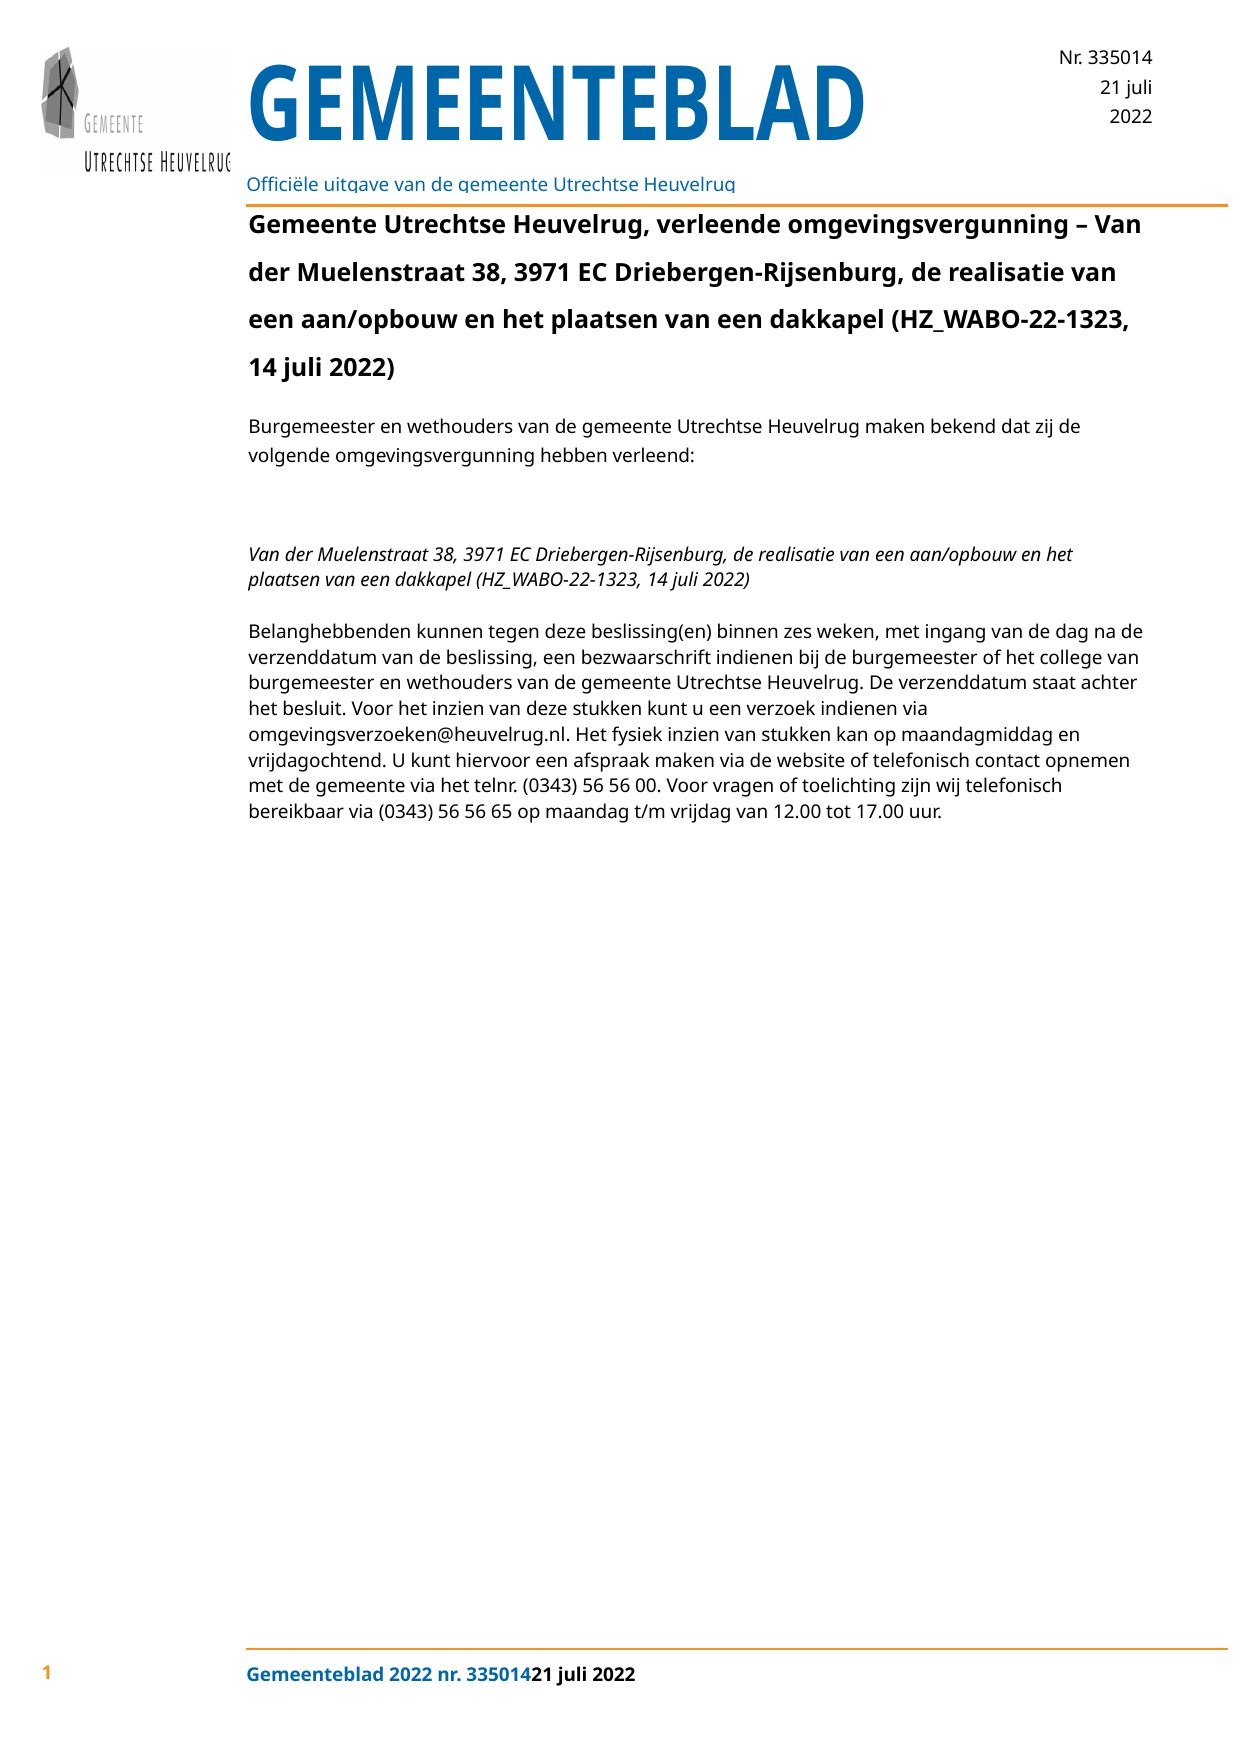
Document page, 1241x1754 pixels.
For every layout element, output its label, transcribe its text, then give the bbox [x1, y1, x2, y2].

text Van der Muelenstraat 38, 3971 EC Driebergen-Rijsenburg, de realisatie van een aan/opbouw en het plaatsen van een dakkapel (HZ_WABO-22-1323, 14 juli 2022) [248, 541, 1152, 592]
text Gemeente Utrechtse Heuvelrug, verleende omgevingsvergunning – Van der Muelenstraat 38, 3971 EC Driebergen-Rijsenburg, de realisatie van een aan/opbouw en het plaatsen van een dakkapel (HZ_WABO-22-1323, 14 juli 2022) [248, 207, 1152, 384]
text Burgemeester en wethouders van de gemeente Utrechtse Heuvelrug maken bekend dat zij de volgende omgevingsvergunning hebben verleend: [248, 413, 1152, 468]
picture [41, 47, 231, 172]
text Belanghebbenden kunnen tegen deze beslissing(en) binnen zes weken, met ingang van de dag na de verzenddatum van de beslissing, een bezwaarschrift indienen bij de burgemeester of het college van burgemeester en wethouders van de gemeente Utrechtse Heuvelrug. De verzenddatum staat achter het besluit. Voor het inzien van deze stukken kunt u een verzoek indienen via omgevingsverzoeken@heuvelrug.nl. Het fysiek inzien van stukken kan op maandagmiddag en vrijdagochtend. U kunt hiervoor een afspraak maken via de website of telefonisch contact opnemen met de gemeente via het telnr. (0343) 56 56 00. Voor vragen of toelichting zijn wij telefonisch bereikbaar via (0343) 56 56 65 op maandag t/m vrijdag van 12.00 tot 17.00 uur. [248, 618, 1152, 824]
